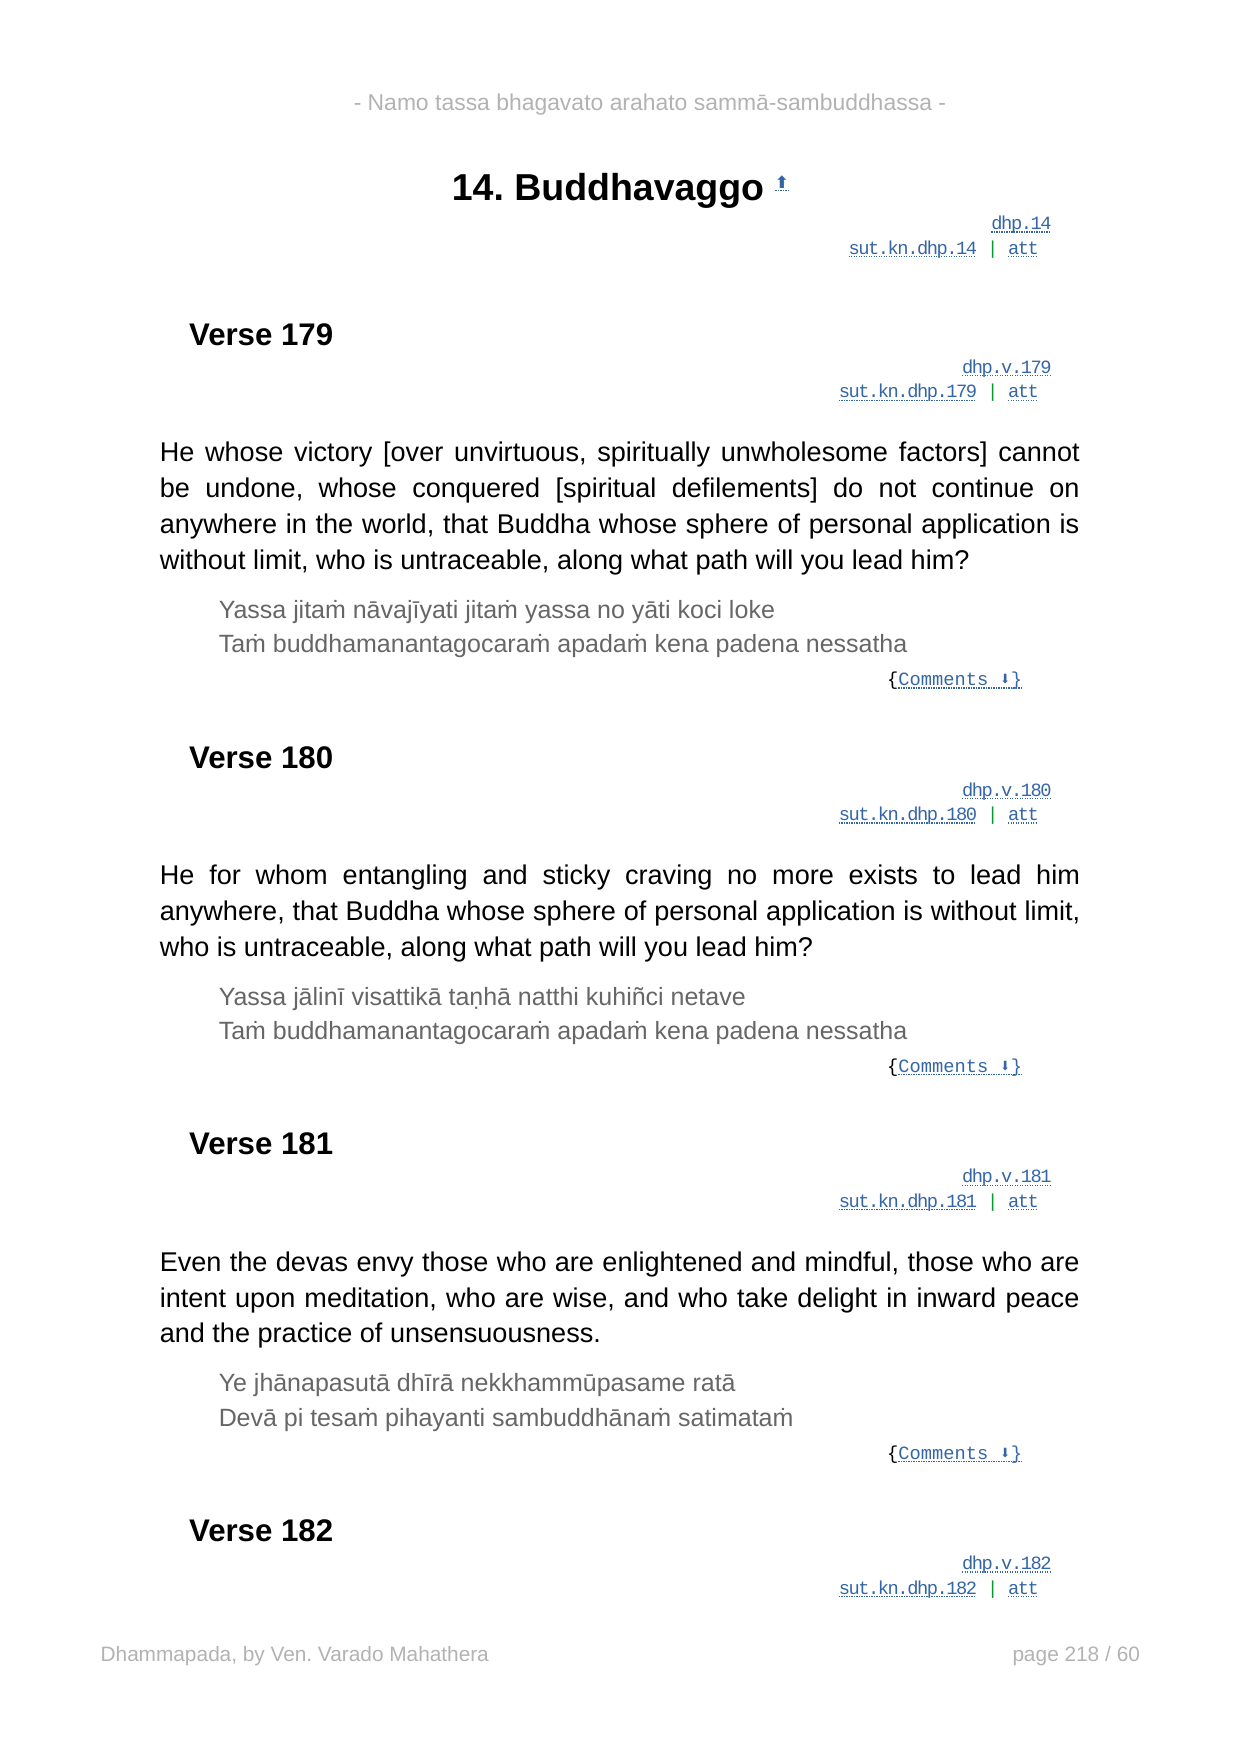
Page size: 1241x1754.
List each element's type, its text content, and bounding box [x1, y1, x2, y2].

text Devā pi tesaṁ pihayanti sambuddhānaṁ satimataṁ [218, 1403, 1110, 1432]
text dhp.v.179 sut.kn.dhp.179 | att [159, 358, 1051, 403]
text Taṁ buddhamanantagocaraṁ apadaṁ kena padena nessatha [218, 1016, 1110, 1045]
text {Comments ⬇} [159, 1057, 1022, 1078]
text {Comments ⬇} [159, 670, 1022, 691]
text {Comments ⬇} [159, 1443, 1022, 1465]
text dhp.v.182 sut.kn.dhp.182 | att [159, 1554, 1051, 1600]
subtitle Verse 181 [189, 1125, 1140, 1161]
text dhp.v.180 sut.kn.dhp.180 | att [159, 781, 1051, 826]
text He for whom entangling and sticky craving no more exists to lead him anywhere, that Buddha whose sphere of personal application is without limit, who is untraceable, along what path will you lead him? [159, 859, 1081, 962]
text dhp.v.181 sut.kn.dhp.181 | att [159, 1167, 1051, 1213]
text Even the devas envy those who are enlightened and mindful, those who are intent upon meditation, who are wise, and who take delight in inward peace and the practice of unsensuousness. [159, 1246, 1081, 1349]
text dhp.14 sut.kn.dhp.14 | att [159, 214, 1051, 260]
text Yassa jālinī visattikā taṇhā natthi kuhiñci netave [218, 981, 1110, 1010]
subtitle Verse 180 [189, 739, 1140, 774]
text Taṁ buddhamanantagocaraṁ apadaṁ kena padena nessatha [218, 629, 1110, 658]
text He whose victory [over unvirtuous, spiritually unwholesome factors] cannot be undone, whose conquered [spiritual defilements] do not continue on anywhere in the world, that Buddha whose sphere of personal application is without limit, who is untraceable, along what path will you lead him? [159, 436, 1081, 575]
subtitle Verse 179 [189, 316, 1140, 352]
subtitle Verse 182 [189, 1512, 1140, 1548]
text Yassa jitaṁ nāvajīyati jitaṁ yassa no yāti koci loke [218, 595, 1110, 623]
subtitle 14. Buddhavaggo ⬆ [100, 165, 1140, 208]
text Ye jhānapasutā dhīrā nekkhammūpasame ratā [218, 1368, 1110, 1397]
